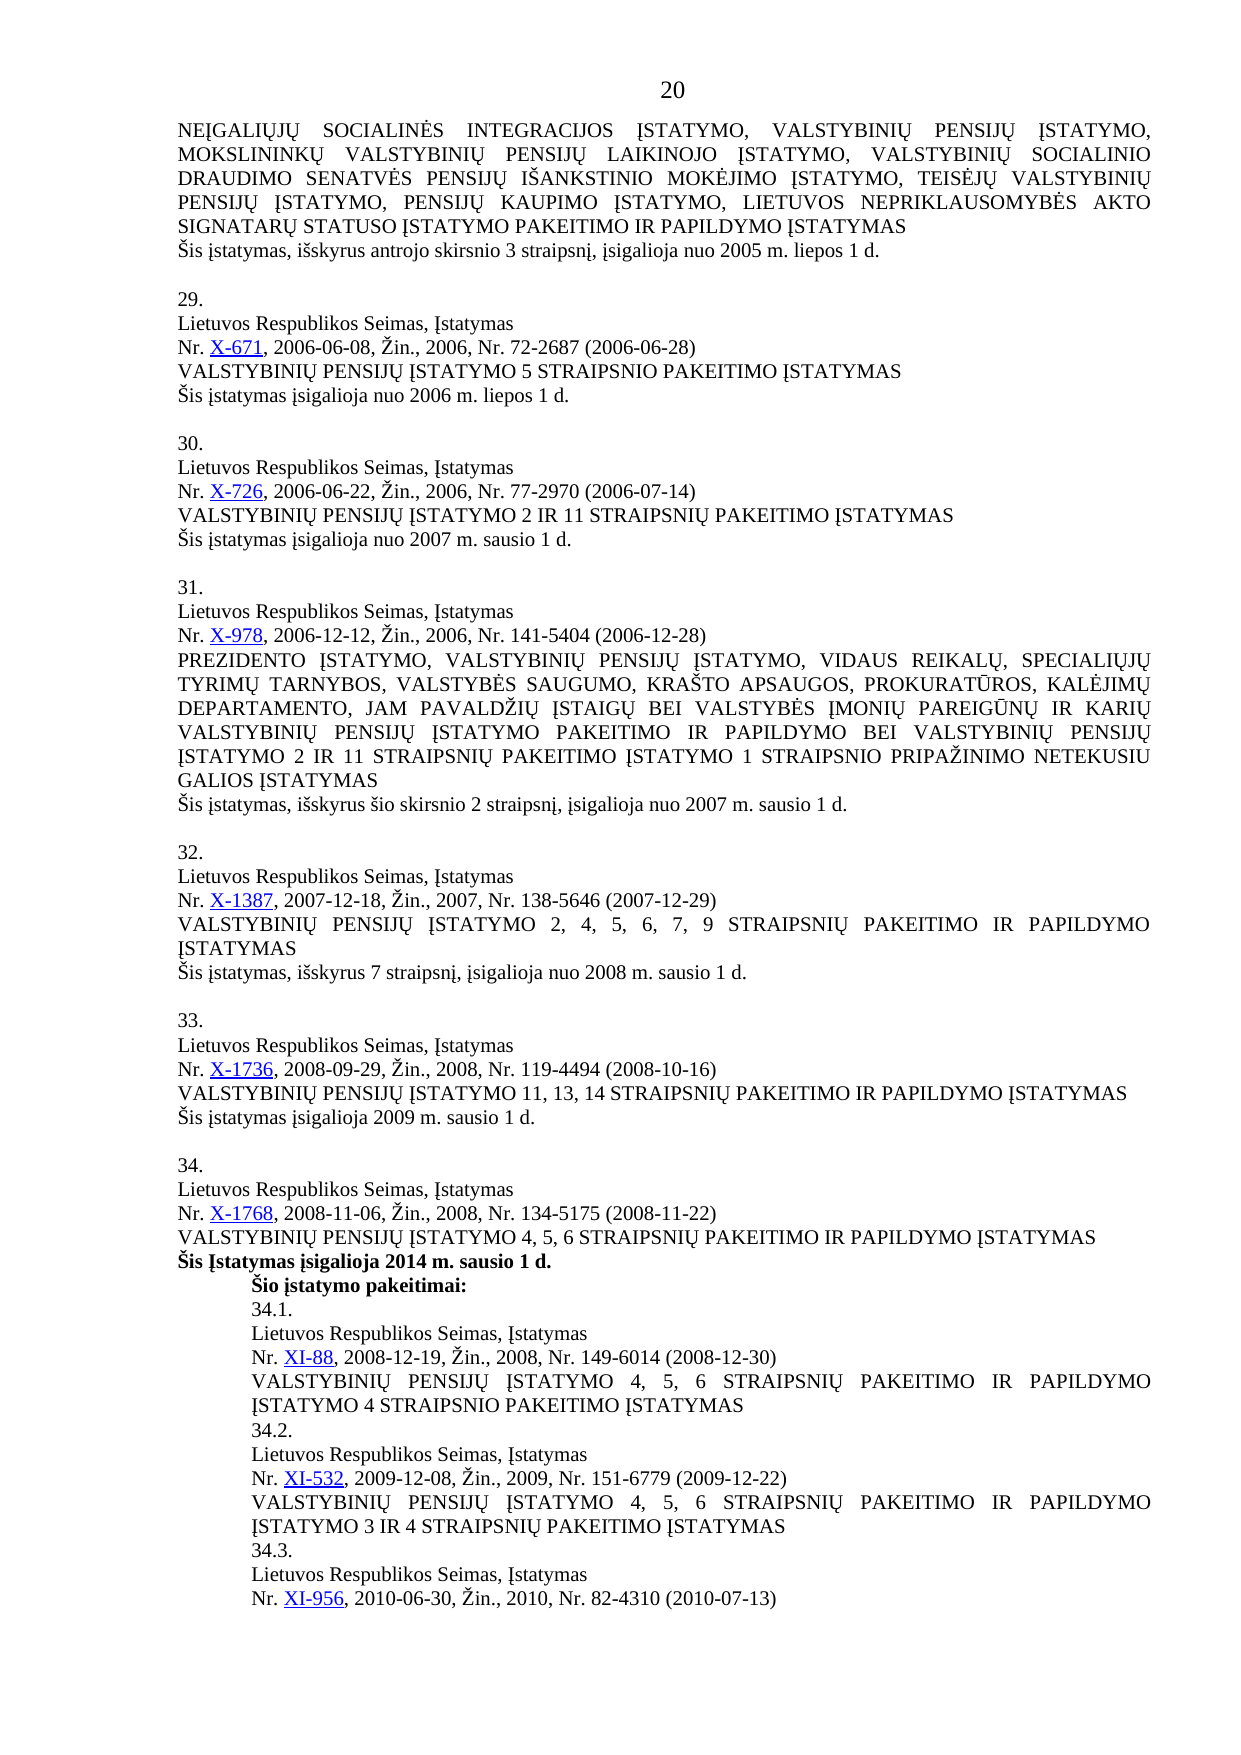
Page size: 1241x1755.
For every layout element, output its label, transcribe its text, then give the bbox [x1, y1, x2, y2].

text Lietuvos Respublikos Seimas, Įstatymas [177, 455, 1152, 479]
text VALSTYBINIŲ PENSIJŲ ĮSTATYMO 5 STRAIPSNIO PAKEITIMO ĮSTATYMAS [177, 359, 1152, 383]
text Nr. X-726, 2006-06-22, Žin., 2006, Nr. 77-2970 (2006-07-14) [177, 479, 1152, 503]
text Lietuvos Respublikos Seimas, Įstatymas [177, 1562, 1152, 1586]
text Lietuvos Respublikos Seimas, Įstatymas [177, 1442, 1152, 1466]
text Nr. X-978, 2006-12-12, Žin., 2006, Nr. 141-5404 (2006-12-28) [177, 623, 1152, 647]
text Nr. XI-956, 2010-06-30, Žin., 2010, Nr. 82-4310 (2010-07-13) [177, 1586, 1152, 1610]
text VALSTYBINIŲ PENSIJŲ ĮSTATYMO 2 IR 11 STRAIPSNIŲ PAKEITIMO ĮSTATYMAS [177, 503, 1152, 527]
text VALSTYBINIŲ PENSIJŲ ĮSTATYMO 4, 5, 6 STRAIPSNIŲ PAKEITIMO IR PAPILDYMO ĮSTATYMO 3 IR 4 STRAIPSNIŲ PAKEITIMO ĮSTATYMAS [251, 1490, 1152, 1538]
text Šis įstatymas įsigalioja nuo 2006 m. liepos 1 d. [177, 383, 1152, 407]
text Lietuvos Respublikos Seimas, Įstatymas [177, 311, 1152, 335]
text Lietuvos Respublikos Seimas, Įstatymas [177, 1321, 1152, 1345]
text Nr. XI-88, 2008-12-19, Žin., 2008, Nr. 149-6014 (2008-12-30) [177, 1345, 1152, 1369]
text Lietuvos Respublikos Seimas, Įstatymas [177, 1177, 1152, 1201]
text Lietuvos Respublikos Seimas, Įstatymas [177, 1032, 1152, 1057]
text 33. [177, 1008, 1152, 1032]
text Nr. X-1768, 2008-11-06, Žin., 2008, Nr. 134-5175 (2008-11-22) [177, 1201, 1152, 1225]
text VALSTYBINIŲ PENSIJŲ ĮSTATYMO 4, 5, 6 STRAIPSNIŲ PAKEITIMO IR PAPILDYMO ĮSTATYMO 4 STRAIPSNIO PAKEITIMO ĮSTATYMAS [251, 1369, 1152, 1417]
text Nr. X-1736, 2008-09-29, Žin., 2008, Nr. 119-4494 (2008-10-16) [177, 1057, 1152, 1081]
text 32. [177, 840, 1152, 864]
text 29. [177, 287, 1152, 311]
text Šis įstatymas, išskyrus šio skirsnio 2 straipsnį, įsigalioja nuo 2007 m. sausio 1 d. [177, 792, 1152, 816]
text 34.3. [177, 1538, 1152, 1562]
text Nr. X-671, 2006-06-08, Žin., 2006, Nr. 72-2687 (2006-06-28) [177, 335, 1152, 359]
text VALSTYBINIŲ PENSIJŲ ĮSTATYMO 4, 5, 6 STRAIPSNIŲ PAKEITIMO IR PAPILDYMO ĮSTATYMAS [177, 1225, 1152, 1249]
text NEĮGALIŲJŲ SOCIALINĖS INTEGRACIJOS ĮSTATYMO, VALSTYBINIŲ PENSIJŲ ĮSTATYMO, MOKSLININKŲ VALSTYBINIŲ PENSIJŲ LAIKINOJO ĮSTATYMO, VALSTYBINIŲ SOCIALINIO DRAUDIMO SENATVĖS PENSIJŲ IŠANKSTINIO MOKĖJIMO ĮSTATYMO, TEISĖJŲ VALSTYBINIŲ PENSIJŲ ĮSTATYMO, PENSIJŲ KAUPIMO ĮSTATYMO, LIETUVOS NEPRIKLAUSOMYBĖS AKTO SIGNATARŲ STATUSO ĮSTATYMO PAKEITIMO IR PAPILDYMO ĮSTATYMAS [177, 118, 1152, 238]
text 30. [177, 431, 1152, 455]
text 31. [177, 575, 1152, 599]
text Lietuvos Respublikos Seimas, Įstatymas [177, 599, 1152, 623]
text Nr. XI-532, 2009-12-08, Žin., 2009, Nr. 151-6779 (2009-12-22) [177, 1466, 1152, 1490]
text 34.1. [177, 1297, 1152, 1321]
text Šis įstatymas, išskyrus antrojo skirsnio 3 straipsnį, įsigalioja nuo 2005 m. liepos 1 d. [177, 238, 1152, 262]
text 34. [177, 1153, 1152, 1177]
text Šio įstatymo pakeitimai: [177, 1273, 1152, 1297]
text 34.2. [177, 1417, 1152, 1442]
text Lietuvos Respublikos Seimas, Įstatymas [177, 864, 1152, 888]
text Šis įstatymas įsigalioja nuo 2007 m. sausio 1 d. [177, 527, 1152, 551]
text Šis Įstatymas įsigalioja 2014 m. sausio 1 d. [177, 1249, 1152, 1273]
text Šis įstatymas, išskyrus 7 straipsnį, įsigalioja nuo 2008 m. sausio 1 d. [177, 960, 1152, 984]
text VALSTYBINIŲ PENSIJŲ ĮSTATYMO 11, 13, 14 STRAIPSNIŲ PAKEITIMO IR PAPILDYMO ĮSTATYMAS [177, 1081, 1152, 1105]
text Šis įstatymas įsigalioja 2009 m. sausio 1 d. [177, 1105, 1152, 1129]
text VALSTYBINIŲ PENSIJŲ ĮSTATYMO 2, 4, 5, 6, 7, 9 STRAIPSNIŲ PAKEITIMO IR PAPILDYMO ĮSTATYMAS [177, 912, 1152, 960]
text PREZIDENTO ĮSTATYMO, VALSTYBINIŲ PENSIJŲ ĮSTATYMO, VIDAUS REIKALŲ, SPECIALIŲJŲ TYRIMŲ TARNYBOS, VALSTYBĖS SAUGUMO, KRAŠTO APSAUGOS, PROKURATŪROS, KALĖJIMŲ DEPARTAMENTO, JAM PAVALDŽIŲ ĮSTAIGŲ BEI VALSTYBĖS ĮMONIŲ PAREIGŪNŲ IR KARIŲ VALSTYBINIŲ PENSIJŲ ĮSTATYMO PAKEITIMO IR PAPILDYMO BEI VALSTYBINIŲ PENSIJŲ ĮSTATYMO 2 IR 11 STRAIPSNIŲ PAKEITIMO ĮSTATYMO 1 STRAIPSNIO PRIPAŽINIMO NETEKUSIU GALIOS ĮSTATYMAS [177, 647, 1152, 792]
text Nr. X-1387, 2007-12-18, Žin., 2007, Nr. 138-5646 (2007-12-29) [177, 888, 1152, 912]
